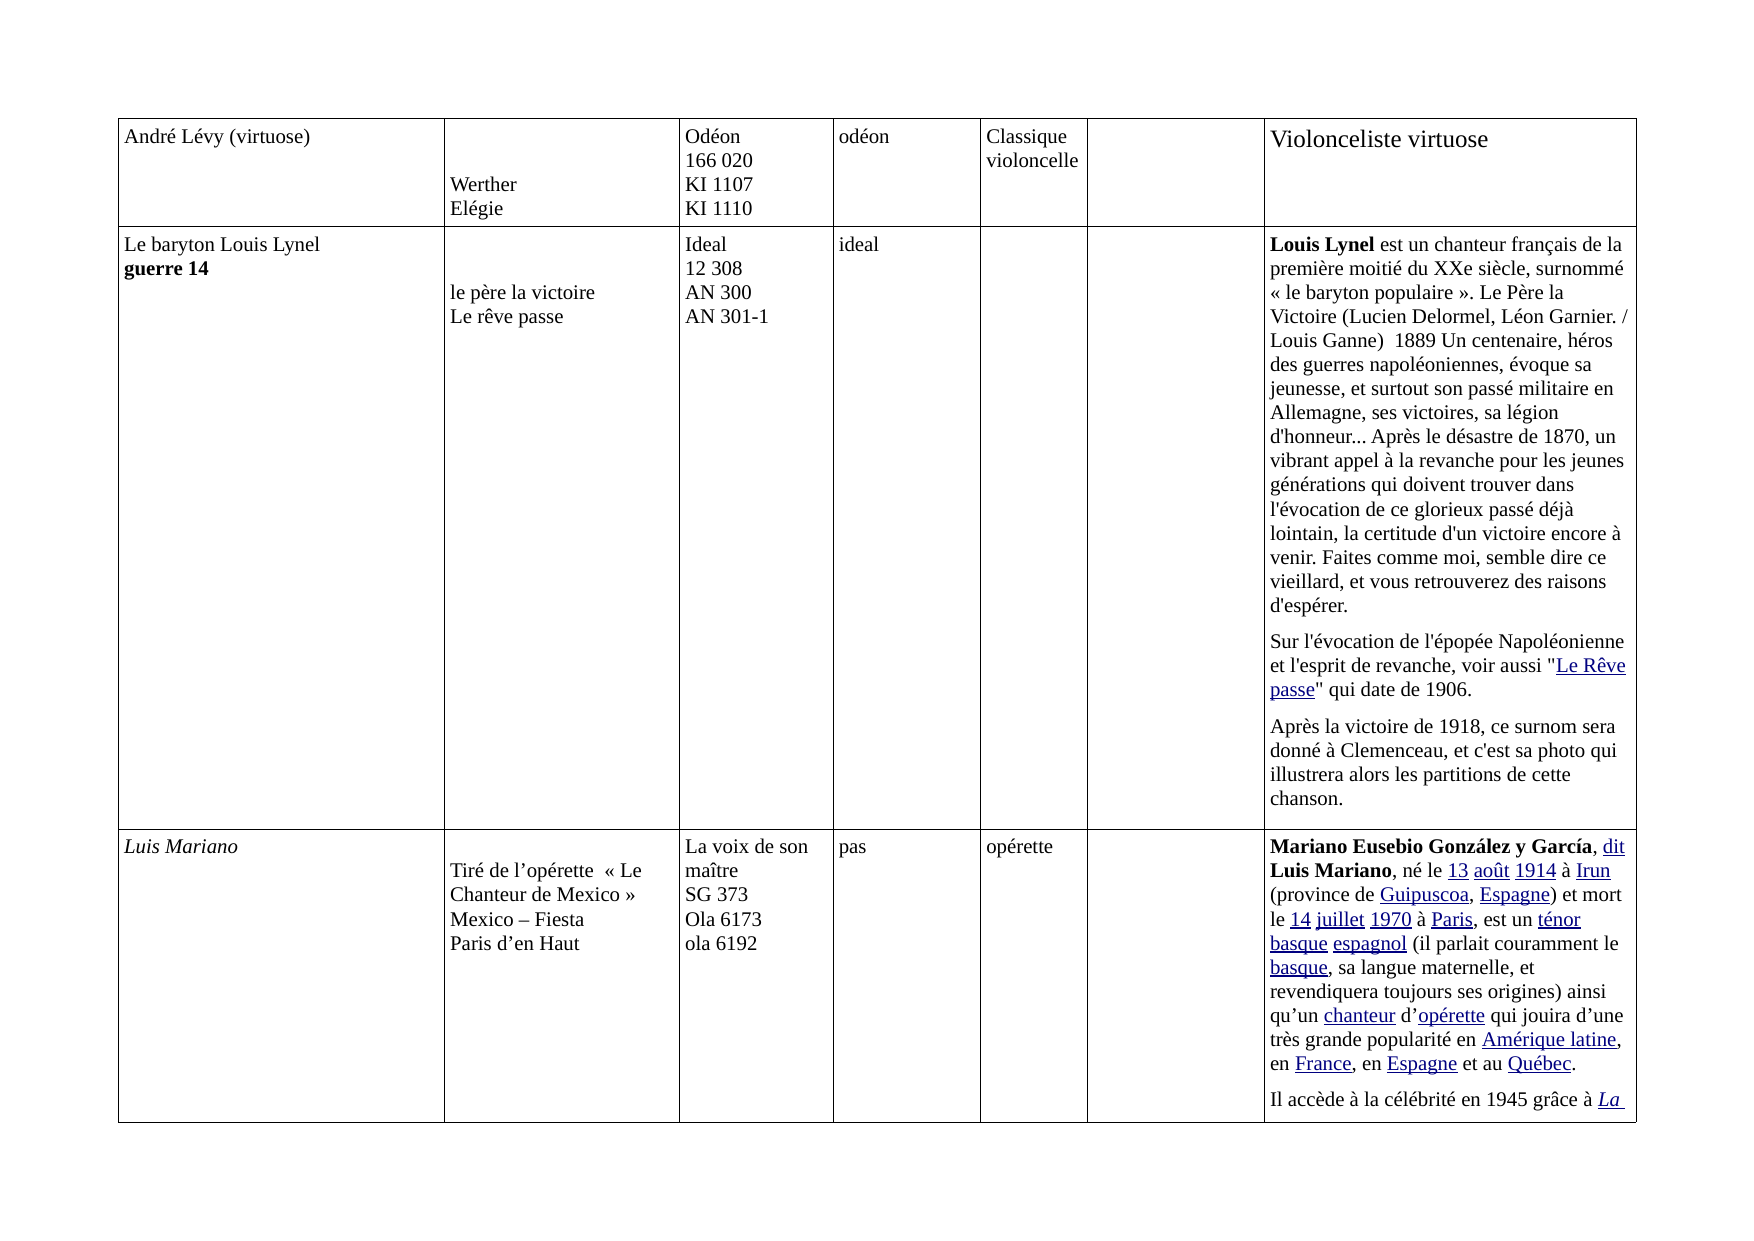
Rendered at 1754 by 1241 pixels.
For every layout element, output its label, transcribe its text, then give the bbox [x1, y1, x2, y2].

table_cell Werther Elégie [445, 119, 679, 226]
table_cell Luis Mariano [119, 830, 444, 1122]
table_cell Odéon 166 020 KI 1107 KI 1110 [680, 119, 833, 226]
table_cell Ideal 12 308 AN 300 AN 301-1 [680, 227, 833, 828]
table_cell André Lévy (virtuose) [119, 119, 444, 226]
table_cell [1088, 119, 1264, 226]
table_cell La voix de son maître SG 373 Ola 6173 ola 6192 [680, 830, 833, 1122]
table_cell Mariano Eusebio González y García, dit Luis Mariano, né le 13 août 1914 à Irun (province de Guipuscoa, Espagne) et mort le 14 juillet 1970 à Paris, est un ténor basque espagnol (il parlait couramment le basque, sa langue maternelle, et revendiquera toujours ses origines) ainsi qu’un chanteur d’opérette qui jouira d’une très grande popularité en Amérique latine, en France, en Espagne et au Québec. Il accède à la célébrité en 1945 grâce à La [1265, 830, 1636, 1122]
table_cell Violonceliste virtuose [1265, 119, 1636, 226]
table_cell Tiré de l’opérette « Le Chanteur de Mexico » Mexico – Fiesta Paris d’en Haut [445, 830, 679, 1122]
table_cell ideal [834, 227, 980, 828]
table_cell Classique violoncelle [981, 119, 1087, 226]
table_cell le père la victoire Le rêve passe [445, 227, 679, 828]
table_cell [981, 227, 1087, 828]
table_cell [1088, 830, 1264, 1122]
table_cell [1088, 227, 1264, 828]
table_cell Le baryton Louis Lynel guerre 14 [119, 227, 444, 828]
table_cell opérette [981, 830, 1087, 1122]
table_cell pas [834, 830, 980, 1122]
table_cell odéon [834, 119, 980, 226]
table_cell Louis Lynel est un chanteur français de la première moitié du XXe siècle, surnommé « le baryton populaire ». Le Père la Victoire (Lucien Delormel, Léon Garnier. / Louis Ganne) 1889 Un centenaire, héros des guerres napoléoniennes, évoque sa jeunesse, et surtout son passé militaire en Allemagne, ses victoires, sa légion d'honneur... Après le désastre de 1870, un vibrant appel à la revanche pour les jeunes générations qui doivent trouver dans l'évocation de ce glorieux passé déjà lointain, la certitude d'un victoire encore à venir. Faites comme moi, semble dire ce vieillard, et vous retrouverez des raisons d'espérer. Sur l'évocation de l'épopée Napoléonienne et l'esprit de revanche, voir aussi "Le Rêve passe" qui date de 1906. Après la victoire de 1918, ce surnom sera donné à Clemenceau, et c'est sa photo qui illustrera alors les partitions de cette chanson. [1265, 227, 1636, 828]
